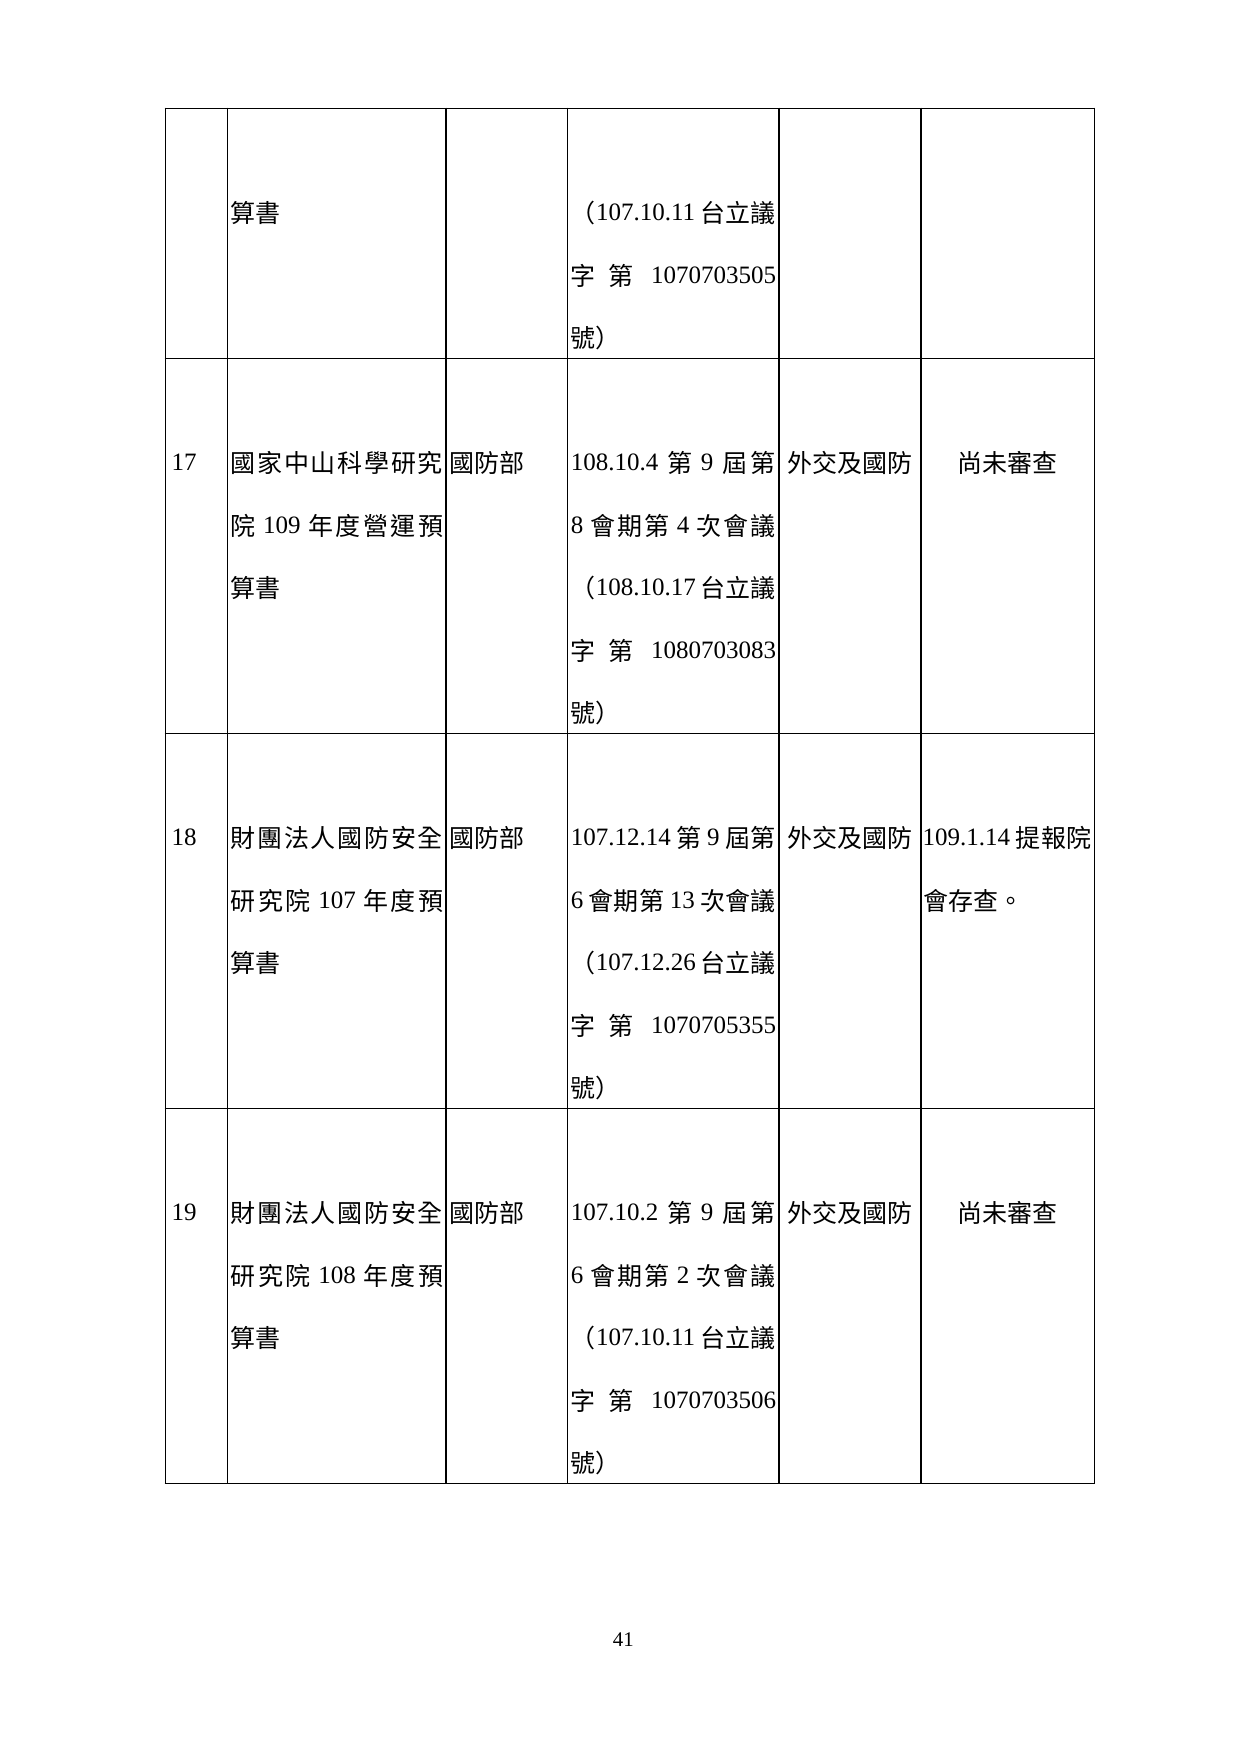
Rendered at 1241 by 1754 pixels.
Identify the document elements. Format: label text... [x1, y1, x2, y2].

table_cell [166, 734, 227, 1108]
table_cell 外交及國防 [780, 734, 920, 1108]
table_cell 尚未審查 [922, 359, 1094, 733]
table_cell [447, 109, 567, 358]
table_cell 108.10.4第9屆第8會期第4次會議（108.10.17台立議字第1080703083號） [568, 359, 778, 733]
table_cell [166, 109, 227, 358]
table_cell [922, 109, 1094, 358]
table_cell 國家中山科學研究院109年度營運預算書 [228, 359, 445, 733]
table_cell 外交及國防 [780, 1109, 920, 1483]
table_cell [166, 1109, 227, 1483]
table_cell （107.10.11台立議字第1070703505號） [568, 109, 778, 358]
table_cell 109.1.14提報院會存查。 [922, 734, 1094, 1108]
table_cell 財團法人國防安全研究院107年度預算書 [228, 734, 445, 1108]
table_cell 外交及國防 [780, 359, 920, 733]
table_cell 財團法人國防安全研究院108年度預算書 [228, 1109, 445, 1483]
table_cell 算書 [228, 109, 445, 358]
table_cell [780, 109, 920, 358]
table_cell 國防部 [447, 359, 567, 733]
table_cell 107.12.14第9屆第6會期第13次會議（107.12.26台立議 字第1070705355號） [568, 734, 778, 1108]
table_cell [166, 359, 227, 733]
table_cell 國防部 [447, 734, 567, 1108]
table_cell 國防部 [447, 1109, 567, 1483]
table_cell 尚未審查 [922, 1109, 1094, 1483]
table_cell 107.10.2第9屆第6會期第2次會議（107.10.11台立議字第1070703506號） [568, 1109, 778, 1483]
